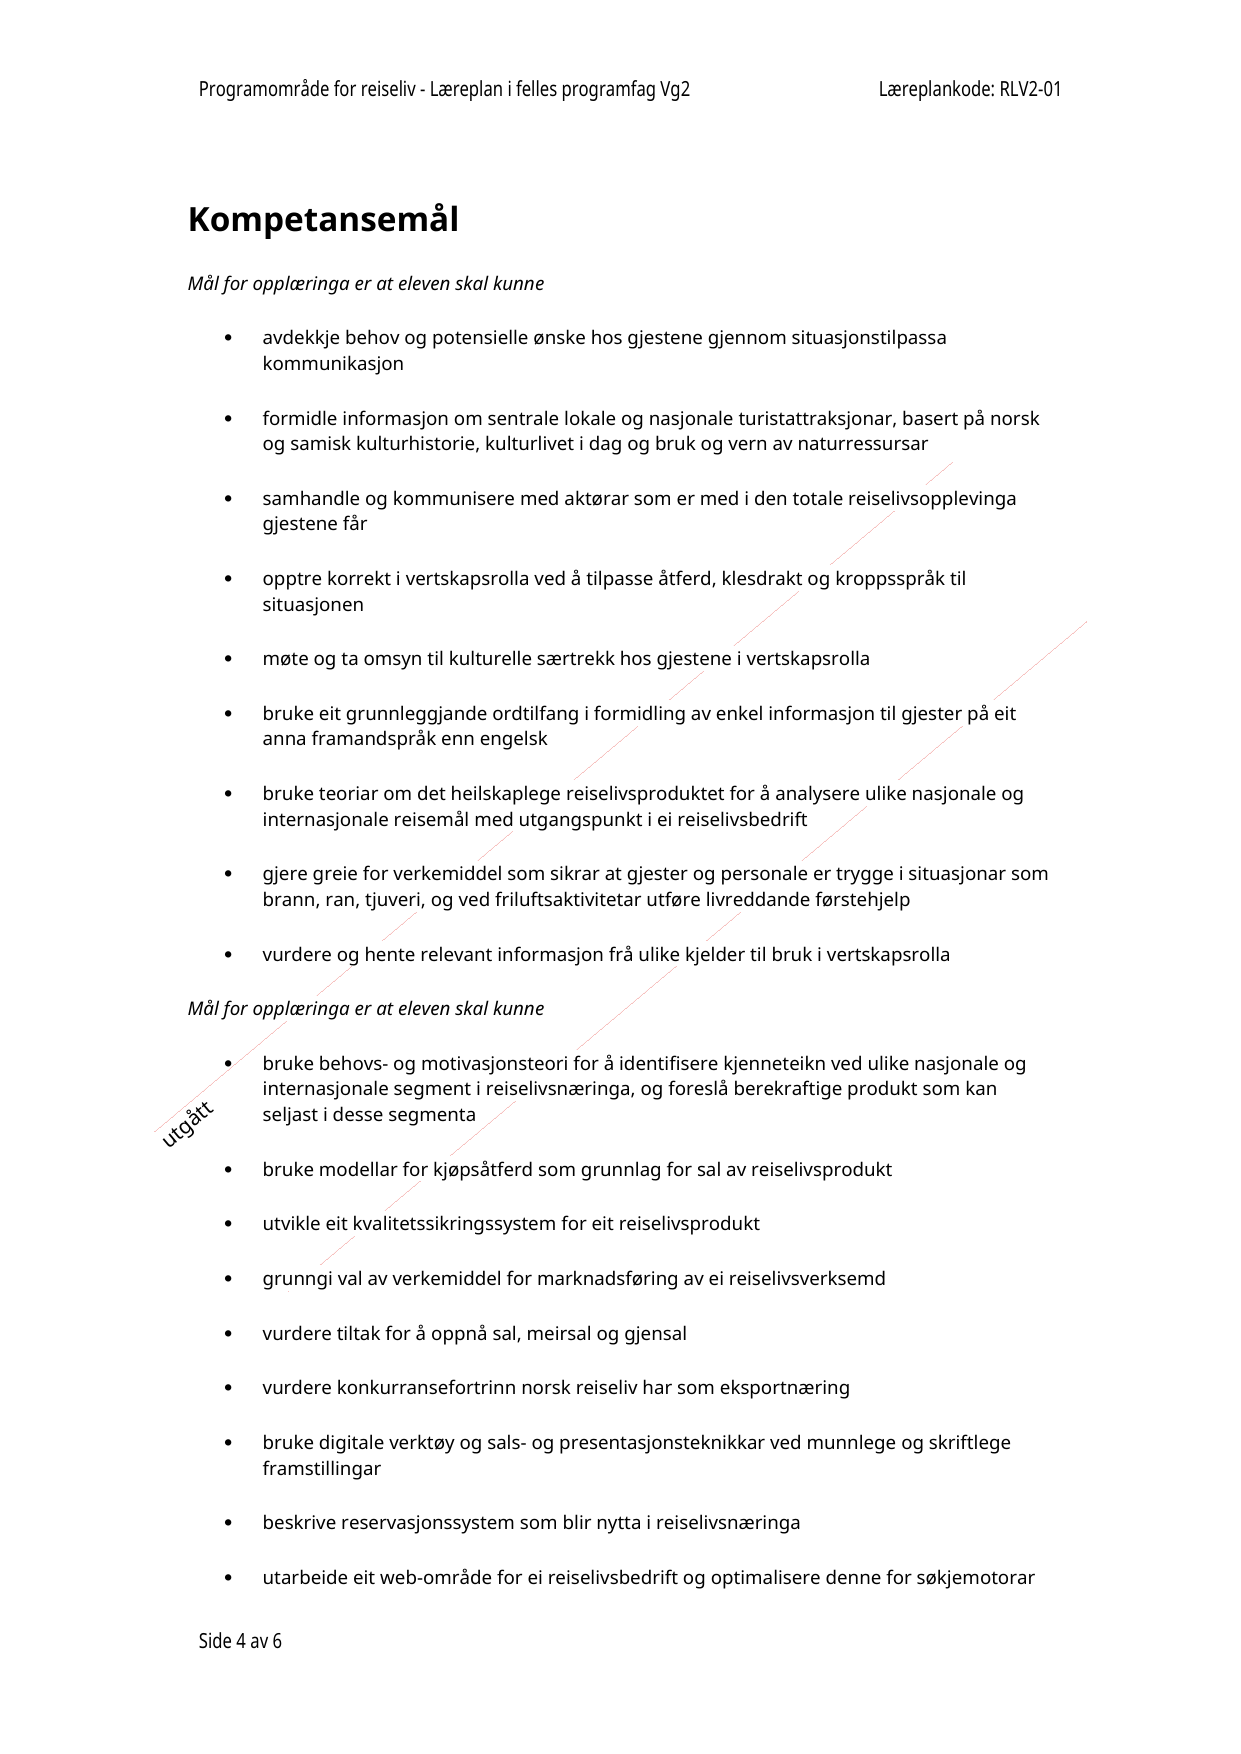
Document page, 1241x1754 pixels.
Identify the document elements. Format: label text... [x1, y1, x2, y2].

list bruke digitale verktøy og sals- og presentasjonsteknikkar ved munnlege og skriftlege framstillingar [386, 1429, 1053, 1480]
list gjere greie for verkemiddel som sikrar at gjester og personale er trygge i situasjonar som brann, ran, tjuveri, og ved friluftsaktivitetar utføre livreddande førstehjelp [916, 861, 1053, 912]
list bruke eit grunnleggjande ordtilfang i formidling av enkel informasjon til gjester på eit anna framandspråk enn engelsk [610, 726, 961, 751]
list opptre korrekt i vertskapsrolla ved å tilpasse åtferd, klesdrakt og kroppsspråk til situasjonen [225, 565, 263, 616]
list grunngi val av verkemiddel for marknadsføring av ei reiselivsverksemd [891, 1265, 1053, 1291]
list bruke behovs- og motivasjonsteori for å identifisere kjenneteikn ved ulike nasjonale og internasjonale segment i reiselivsnæringa, og foreslå berekraftige produkt som kan seljast i desse segmenta [486, 1050, 1053, 1127]
list beskrive reservasjonssystem som blir nytta i reiselivsnæringa [225, 1509, 1053, 1535]
list avdekkje behov og potensielle ønske hos gjestene gjennom situasjonstilpassa kommunikasjon [225, 325, 263, 376]
list bruke eit grunnleggjande ordtilfang i formidling av enkel informasjon til gjester på eit anna framandspråk enn engelsk [934, 700, 1053, 751]
list vurdere tiltak for å oppnå sal, meirsal og gjensal [692, 1320, 1053, 1346]
list samhandle og kommunisere med aktørar som er med i den totale reiselivsopplevinga gjestene får [866, 485, 1053, 536]
text Mål for opplæringa er at eleven skal kunne [551, 996, 639, 1021]
list utvikle eit kvalitetssikringssystem for eit reiselivsprodukt [765, 1211, 1053, 1236]
list avdekkje behov og potensielle ønske hos gjestene gjennom situasjonstilpassa kommunikasjon [409, 325, 1053, 376]
subtitle Kompetansemål [468, 150, 1053, 241]
list vurdere konkurransefortrinn norsk reiseliv har som eksportnæring [855, 1375, 1053, 1400]
list vurdere og hente relevant informasjon frå ulike kjelder til bruk i vertskapsrolla [956, 941, 1053, 966]
list formidle informasjon om sentrale lokale og nasjonale turistattraksjonar, basert på norsk og samisk kulturhistorie, kulturlivet i dag og bruk og vern av naturressursar [934, 405, 1053, 456]
list opptre korrekt i vertskapsrolla ved å tilpasse åtferd, klesdrakt og kroppsspråk til situasjonen [369, 591, 797, 616]
list bruke modellar for kjøpsåtferd som grunnlag for sal av reiselivsprodukt [898, 1156, 1053, 1181]
list bruke teoriar om det heilskaplege reiselivsproduktet for å analysere ulike nasjonale og internasjonale reisemål med utgangspunkt i ei reiselivsbedrift [839, 780, 1053, 831]
text Mål for opplæringa er at eleven skal kunne [612, 996, 1053, 1021]
list samhandle og kommunisere med aktørar som er med i den totale reiselivsopplevinga gjestene får [225, 485, 263, 536]
text Mål for opplæringa er at eleven skal kunne [551, 270, 1053, 296]
list opptre korrekt i vertskapsrolla ved å tilpasse åtferd, klesdrakt og kroppsspråk til situasjonen [771, 565, 1053, 616]
list samhandle og kommunisere med aktørar som er med i den totale reiselivsopplevinga gjestene får [372, 511, 892, 536]
list møte og ta omsyn til kulturelle særtrekk hos gjestene i vertskapsrolla [876, 646, 1053, 671]
